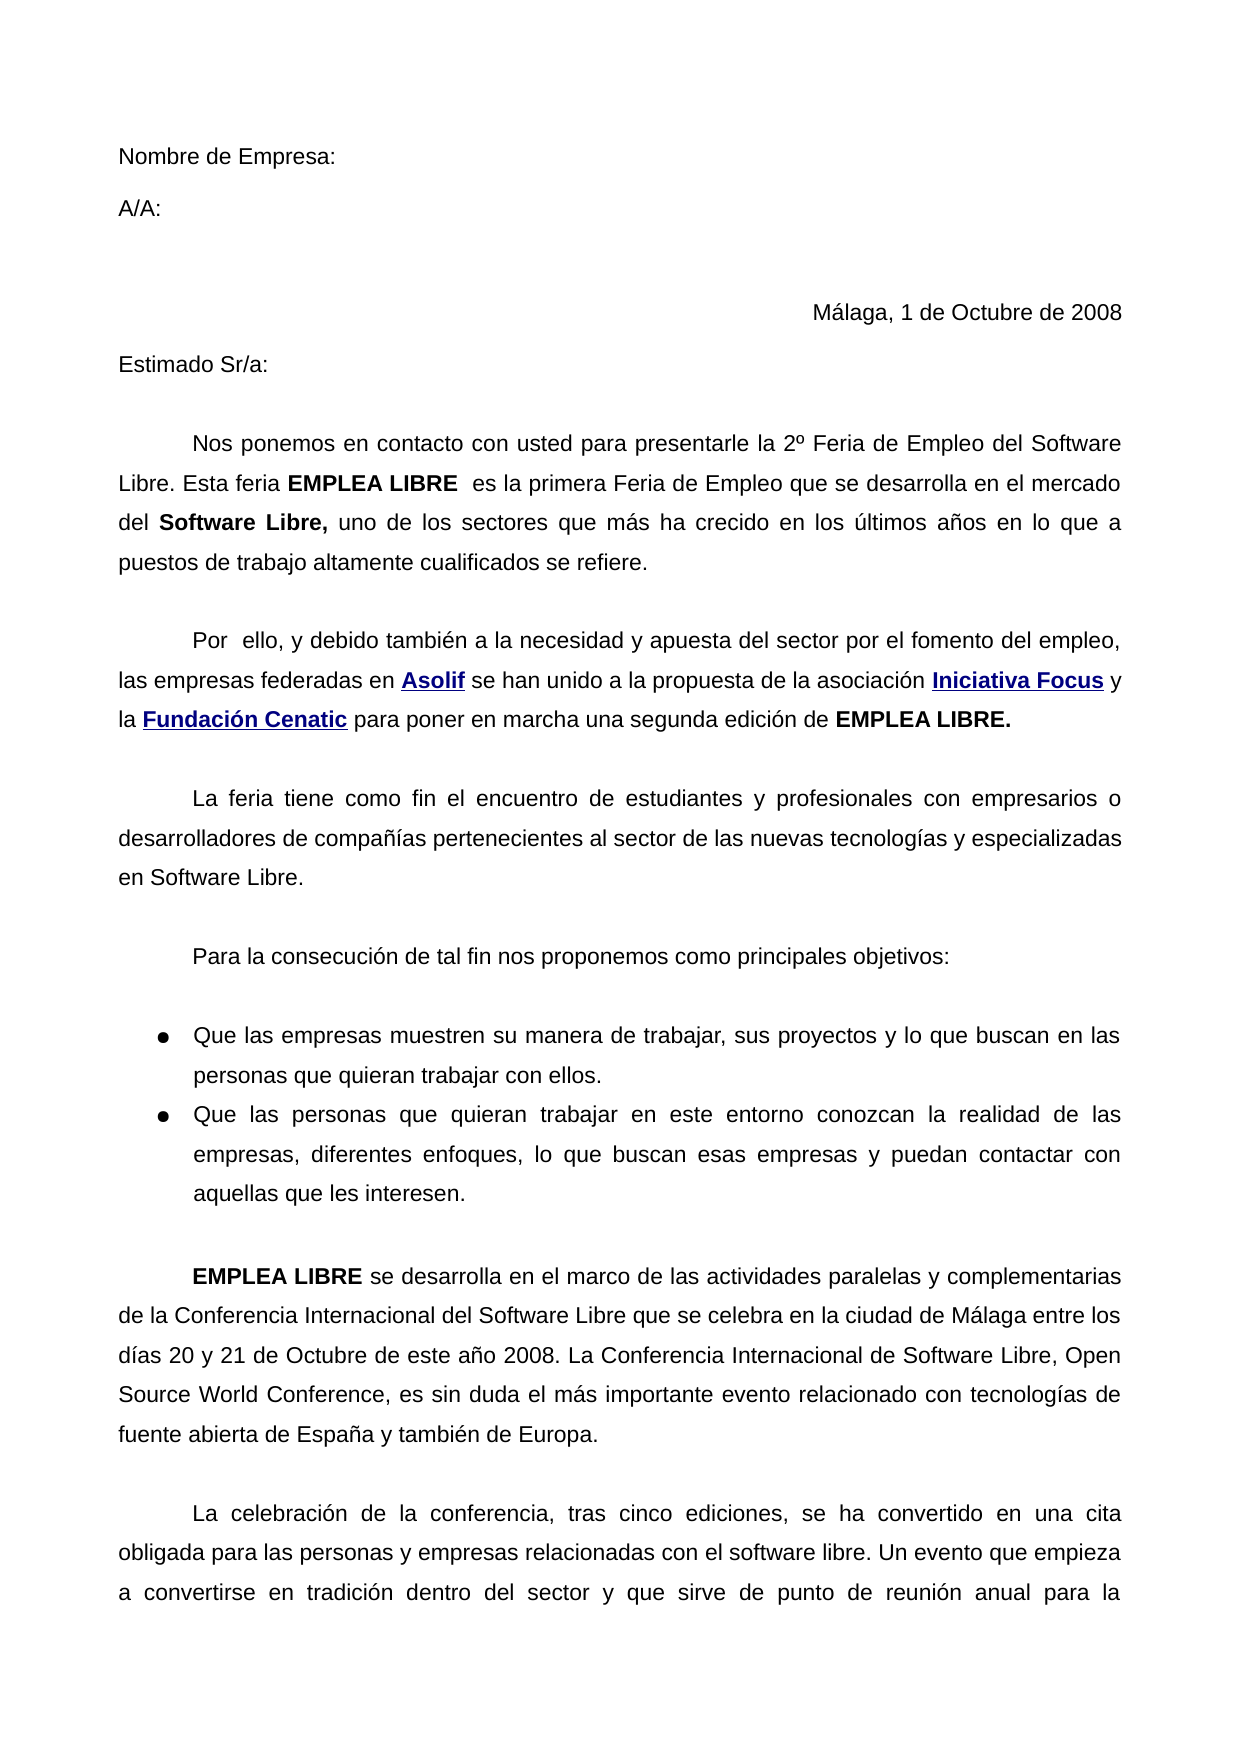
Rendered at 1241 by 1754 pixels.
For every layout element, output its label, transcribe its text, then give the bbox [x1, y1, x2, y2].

text Málaga, 1 de Octubre de 2008 [118, 299, 1122, 325]
text A/A: [118, 195, 1122, 221]
text Nos ponemos en contacto con usted para presentarle la 2º Feria de Empleo del Software Libre. Esta feria EMPLEA LIBRE es la primera Feria de Empleo que se desarrolla en el mercado del Software Libre, uno de los sectores que más ha crecido en los últimos años en lo que a puestos de trabajo altamente cualificados se refiere. [118, 430, 1122, 575]
text EMPLEA LIBRE se desarrolla en el marco de las actividades paralelas y complementarias de la Conferencia Internacional del Software Libre que se celebra en la ciudad de Málaga entre los días 20 y 21 de Octubre de este año 2008. La Conferencia Internacional de Software Libre, Open Source World Conference, es sin duda el más importante evento relacionado con tecnologías de fuente abierta de España y también de Europa. [118, 1263, 1122, 1447]
text Para la consecución de tal fin nos proponemos como principales objetivos: [118, 943, 1122, 969]
text Por ello, y debido también a la necesidad y apuesta del sector por el fomento del empleo, las empresas federadas en Asolif se han unido a la propuesta de la asociación Iniciativa Focus y la Fundación Cenatic para poner en marcha una segunda edición de EMPLEA LIBRE. [118, 627, 1122, 733]
text La feria tiene como fin el encuentro de estudiantes y profesionales con empresarios o desarrolladores de compañías pertenecientes al sector de las nuevas tecnologías y especializadas en Software Libre. [118, 785, 1122, 891]
text Estimado Sr/a: [118, 351, 1122, 377]
subtitle Nombre de Empresa: [118, 143, 1122, 169]
text La celebración de la conferencia, tras cinco ediciones, se ha convertido en una cita obligada para las personas y empresas relacionadas con el software libre. Un evento que empieza a convertirse en tradición dentro del sector y que sirve de punto de reunión anual para la [118, 1460, 1122, 1605]
list Que las empresas muestren su manera de trabajar, sus proyectos y lo que buscan en las personas que quieran trabajar con ellos. [156, 1022, 1122, 1088]
list Que las personas que quieran trabajar en este entorno conozcan la realidad de las empresas, diferentes enfoques, lo que buscan esas empresas y puedan contactar con aquellas que les interesen. [156, 1101, 1122, 1206]
